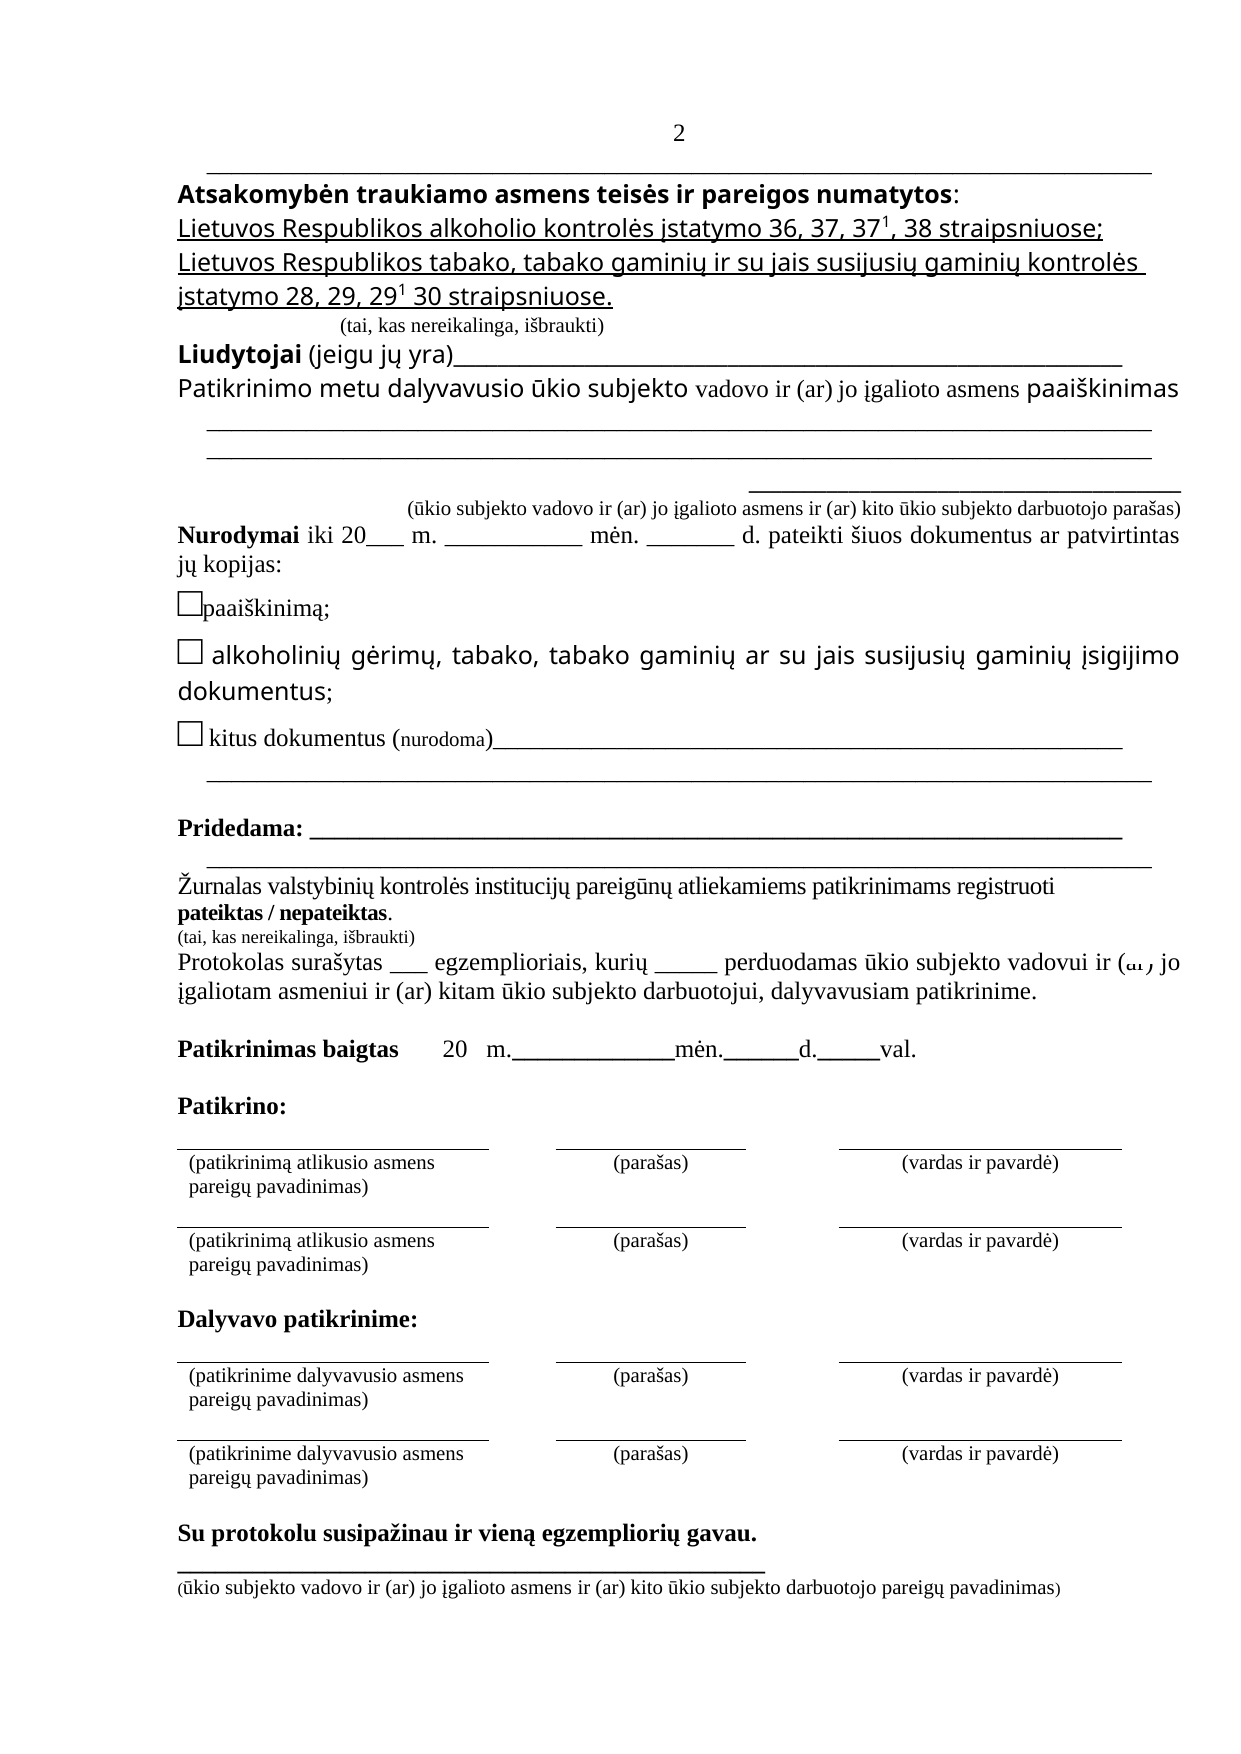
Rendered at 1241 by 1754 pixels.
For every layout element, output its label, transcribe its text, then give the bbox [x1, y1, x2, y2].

table_header (vardas ir pavardė) [839, 1150, 1122, 1198]
table_header [746, 1362, 838, 1411]
table_header [746, 1227, 838, 1276]
text (tai, kas nereikalinga, išbraukti) [177, 313, 1181, 337]
text (ūkio subjekto vadovo ir (ar) jo įgalioto asmens ir (ar) kito ūkio subjekto darbuotojo parašas) [177, 496, 1181, 520]
text (ūkio subjekto vadovo ir (ar) jo įgalioto asmens ir (ar) kito ūkio subjekto darbuotojo pareigų pavadinimas) [177, 1575, 1181, 1599]
text □paaiškinimą; [177, 578, 1181, 626]
text Patikrinimo metu dalyvavusio ūkio subjekto vadovo ir (ar) jo įgalioto asmens paaiškinimas [177, 371, 1181, 405]
text Lietuvos Respublikos tabako, tabako gaminių ir su jais susijusių gaminių kontrolės įstatymo 28, 29, 291 30 straipsniuose. [177, 244, 1181, 313]
text Lietuvos Respublikos alkoholio kontrolės įstatymo 36, 37, 371, 38 straipsniuose; [177, 210, 1181, 244]
text pateiktas / nepateiktas. [177, 899, 1181, 926]
table_header [489, 1440, 556, 1489]
table_header [489, 1227, 556, 1276]
table_header (parašas) [556, 1363, 746, 1411]
table_header (parašas) [556, 1228, 746, 1276]
text Patikrinimas baigtas 20 m._____________mėn.______d._____val. [177, 1034, 1181, 1062]
table_header (vardas ir pavardė) [839, 1441, 1122, 1489]
text _______________________________________ [177, 462, 1181, 496]
table_header (patikrinimą atlikusio asmens pareigų pavadinimas) [177, 1228, 488, 1276]
text Žurnalas valstybinių kontrolės institucijų pareigūnų atliekamiems patikrinimams registruoti [177, 871, 1181, 899]
text Pridedama: [177, 813, 1181, 842]
table_header (vardas ir pavardė) [839, 1363, 1122, 1411]
text _ [177, 405, 1181, 433]
text Protokolas surašytas ___ egzemplioriais, kurių _____ perduodamas ūkio subjekto vadovui ir (ar) jo įgaliotam asmeniui ir (ar) kitam ūkio subjekto darbuotojui, dalyvavusiam patikrinime. [177, 947, 1181, 1005]
table_header [489, 1149, 556, 1198]
table_header (vardas ir pavardė) [839, 1228, 1122, 1276]
text □ alkoholinių gėrimų, tabako, tabako gaminių ar su jais susijusių gaminių įsigijimo dokumentus; [177, 626, 1181, 708]
text _______________________________________________ [177, 1547, 1181, 1575]
text _ [177, 756, 1181, 784]
text (tai, kas nereikalinga, išbraukti) [177, 926, 1117, 947]
text Liudytojai (jeigu jų yra) [177, 337, 1181, 371]
table_header [746, 1440, 838, 1489]
table_header (patikrinimą atlikusio asmens pareigų pavadinimas) [177, 1150, 488, 1198]
text Patikrino: [177, 1091, 1181, 1120]
table_header (patikrinime dalyvavusio asmens pareigų pavadinimas) [177, 1363, 488, 1411]
table_header (parašas) [556, 1150, 746, 1198]
table_header [489, 1362, 556, 1411]
table_header [746, 1149, 838, 1198]
text Nurodymai iki 20___ m. ___________ mėn. _______ d. pateikti šiuos dokumentus ar patvirtintas jų kopijas: [177, 520, 1181, 578]
text □ kitus dokumentus (nurodoma) [177, 708, 1181, 756]
text _ [177, 842, 1181, 871]
text Atsakomybėn traukiamo asmens teisės ir pareigos numatytos: [177, 176, 1181, 210]
text Dalyvavo patikrinime: [177, 1304, 1181, 1333]
text _ [177, 148, 1181, 176]
text Su protokolu susipažinau ir vieną egzempliorių gavau. [177, 1518, 1181, 1547]
text _ [177, 433, 1181, 462]
table_header (patikrinime dalyvavusio asmens pareigų pavadinimas) [177, 1441, 488, 1489]
table_header (parašas) [556, 1441, 746, 1489]
